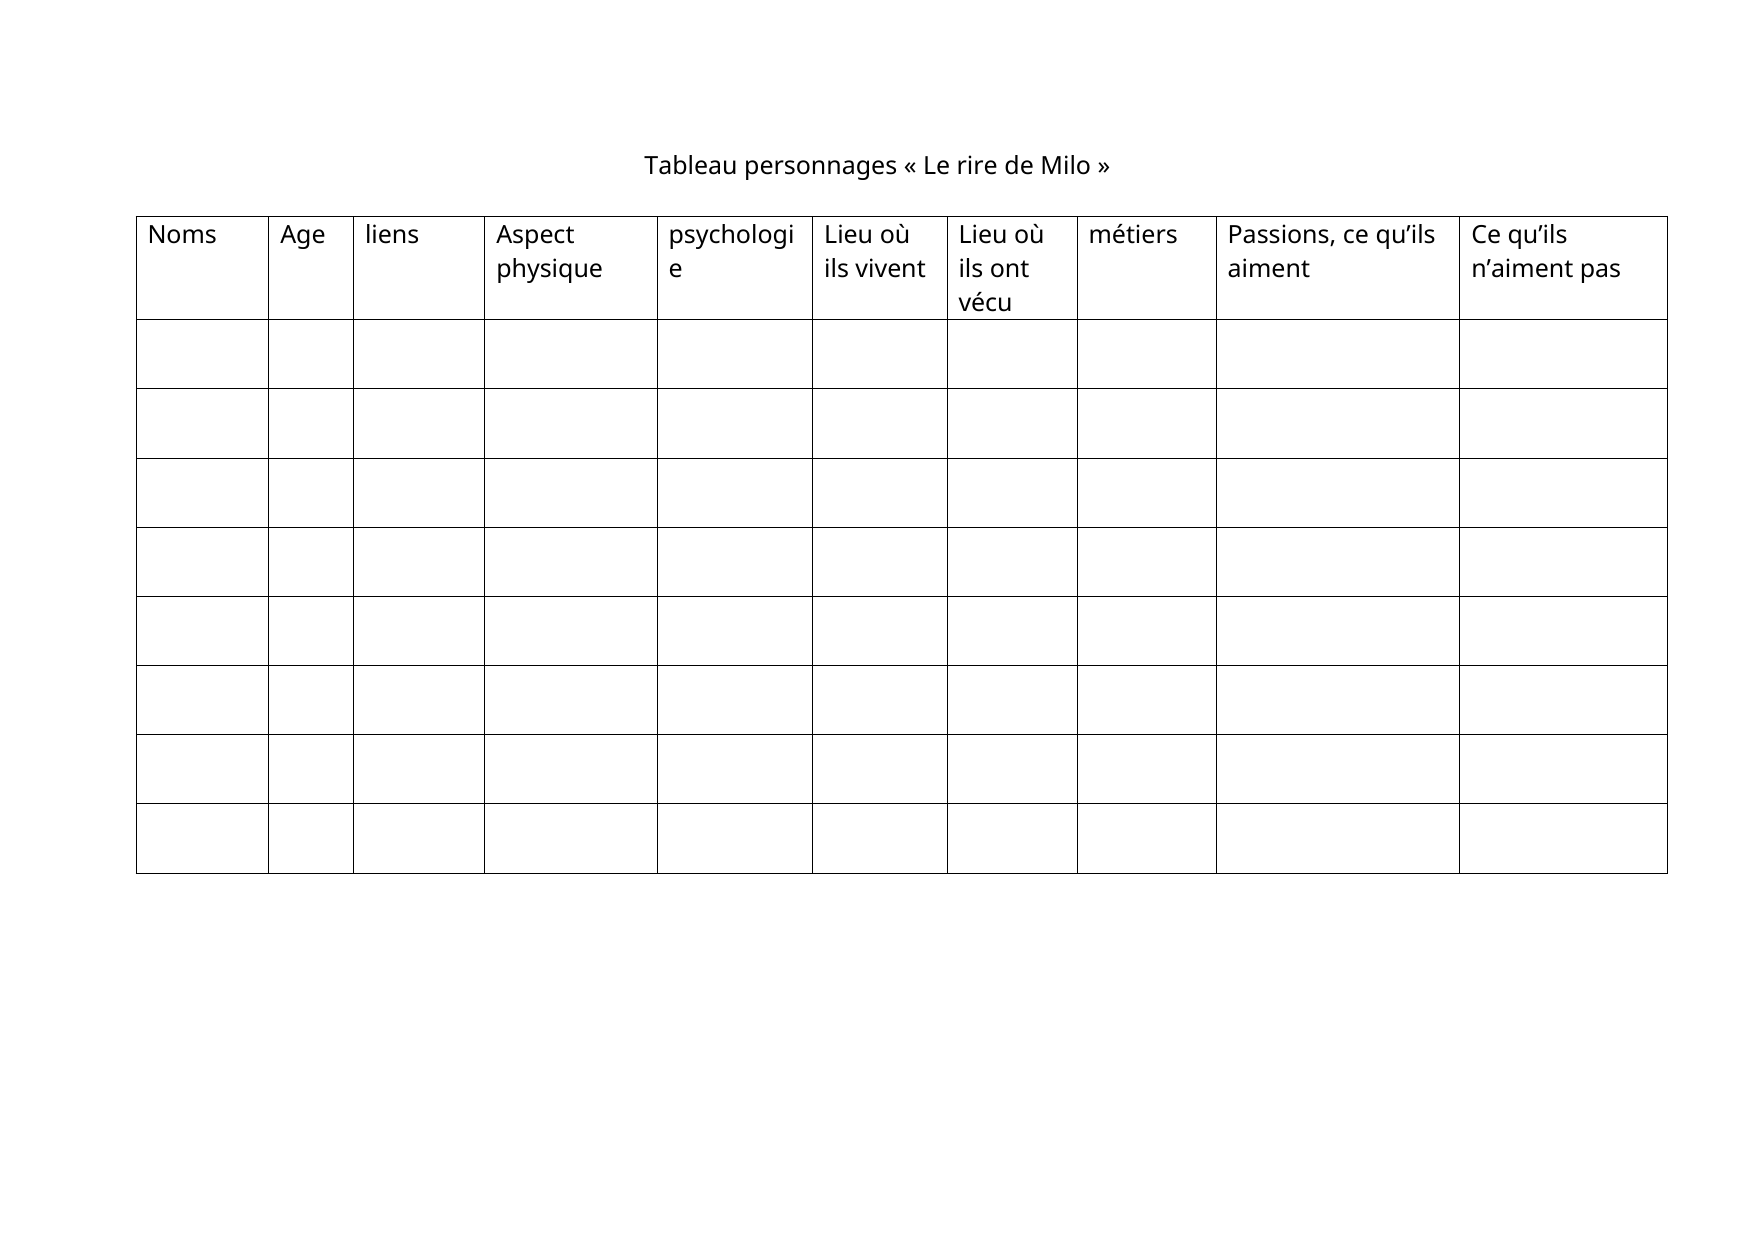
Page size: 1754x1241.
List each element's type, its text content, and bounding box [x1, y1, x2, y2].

table_cell [813, 528, 947, 596]
table_cell [948, 320, 1077, 388]
table_cell [354, 804, 484, 872]
table_header Aspect physique [485, 217, 657, 319]
table_cell [354, 389, 484, 457]
table_cell [658, 804, 812, 872]
table_cell [1078, 735, 1216, 803]
table_cell [485, 320, 657, 388]
table_cell [137, 666, 268, 734]
table_cell [354, 666, 484, 734]
table_cell [948, 804, 1077, 872]
table_cell [1217, 735, 1459, 803]
table_header Ce qu’ils n’aiment pas [1460, 217, 1667, 319]
table_cell [948, 528, 1077, 596]
table_cell [658, 528, 812, 596]
table_cell [1460, 597, 1667, 665]
table_cell [137, 459, 268, 527]
table_cell [948, 389, 1077, 457]
table_cell [658, 459, 812, 527]
table_header métiers [1078, 217, 1216, 319]
table_cell [1217, 320, 1459, 388]
table_cell [813, 459, 947, 527]
table_cell [1460, 528, 1667, 596]
table_header psychologie [658, 217, 812, 319]
table_cell [485, 735, 657, 803]
text Tableau personnages « Le rire de Milo » [148, 148, 1606, 182]
table_cell [1217, 666, 1459, 734]
table_cell [137, 389, 268, 457]
table_cell [1078, 528, 1216, 596]
table_cell [1460, 804, 1667, 872]
table_cell [485, 804, 657, 872]
table_cell [813, 389, 947, 457]
table_cell [813, 804, 947, 872]
table_cell [1078, 666, 1216, 734]
table_cell [1217, 597, 1459, 665]
table_cell [269, 528, 353, 596]
table_cell [137, 320, 268, 388]
table_cell [813, 666, 947, 734]
table_cell [137, 804, 268, 872]
table_cell [1217, 459, 1459, 527]
table_cell [354, 528, 484, 596]
table_cell [269, 597, 353, 665]
table_cell [1460, 389, 1667, 457]
table_cell [658, 389, 812, 457]
table_cell [1460, 735, 1667, 803]
table_cell [269, 666, 353, 734]
table_cell [485, 389, 657, 457]
table_cell [269, 804, 353, 872]
table_cell [948, 735, 1077, 803]
table_cell [269, 389, 353, 457]
table_header Passions, ce qu’ils aiment [1217, 217, 1459, 319]
table_cell [1078, 459, 1216, 527]
table_cell [658, 597, 812, 665]
table_cell [137, 597, 268, 665]
table_cell [354, 597, 484, 665]
table_cell [485, 666, 657, 734]
table_cell [1217, 389, 1459, 457]
table_cell [948, 666, 1077, 734]
table_cell [1217, 528, 1459, 596]
table_cell [813, 320, 947, 388]
table_header liens [354, 217, 484, 319]
table_header Age [269, 217, 353, 319]
table_cell [948, 459, 1077, 527]
table_cell [137, 528, 268, 596]
table_cell [354, 735, 484, 803]
table_cell [658, 666, 812, 734]
table_cell [658, 735, 812, 803]
table_cell [1078, 389, 1216, 457]
table_cell [354, 320, 484, 388]
table_cell [813, 735, 947, 803]
table_header Lieu où ils vivent [813, 217, 947, 319]
table_cell [269, 320, 353, 388]
table_cell [948, 597, 1077, 665]
table_cell [658, 320, 812, 388]
table_cell [354, 459, 484, 527]
table_cell [137, 735, 268, 803]
table_header Lieu où ils ont vécu [948, 217, 1077, 319]
table_cell [813, 597, 947, 665]
table_cell [485, 528, 657, 596]
table_cell [485, 459, 657, 527]
table_cell [269, 735, 353, 803]
table_cell [1460, 459, 1667, 527]
table_cell [1460, 666, 1667, 734]
table_cell [1460, 320, 1667, 388]
table_cell [269, 459, 353, 527]
table_cell [1078, 804, 1216, 872]
table_cell [1078, 320, 1216, 388]
table_cell [1078, 597, 1216, 665]
table_header Noms [137, 217, 268, 319]
table_cell [1217, 804, 1459, 872]
table_cell [485, 597, 657, 665]
